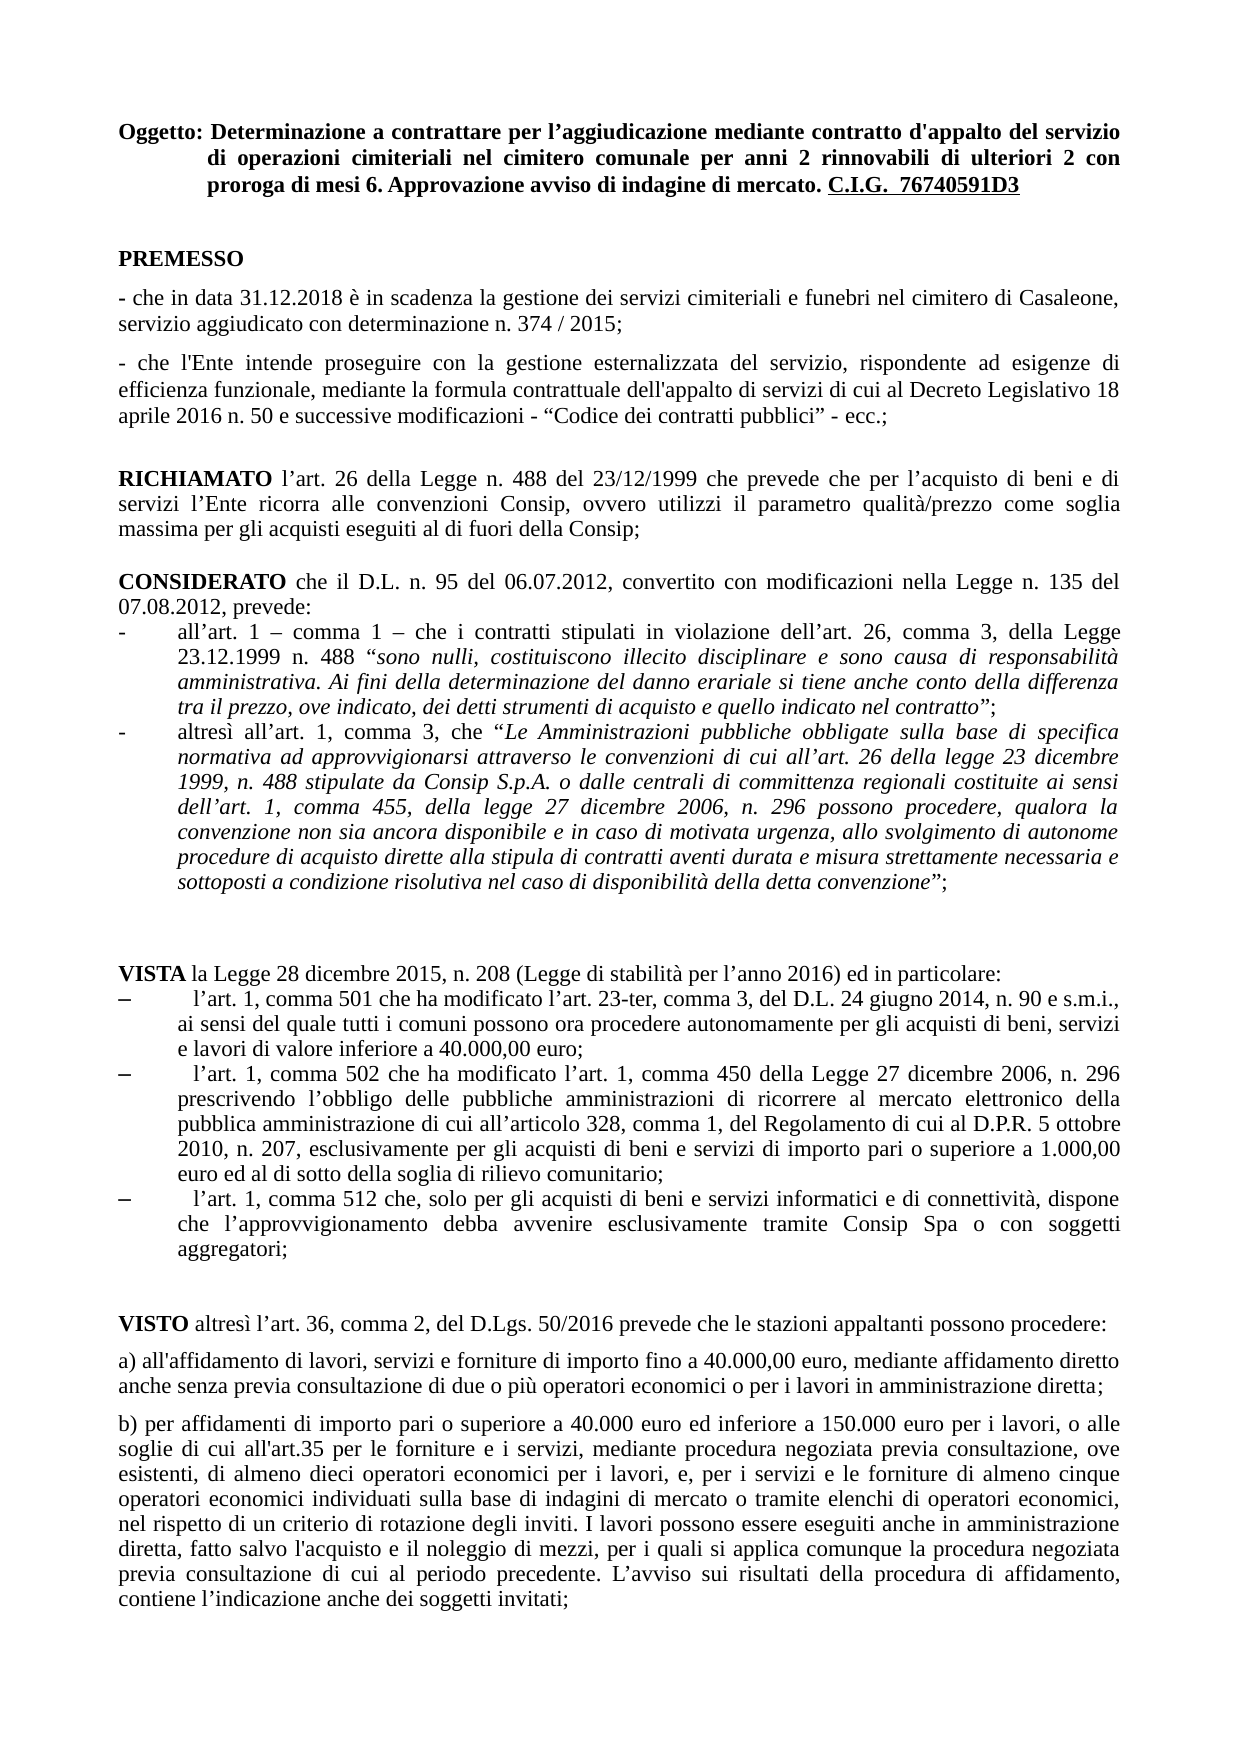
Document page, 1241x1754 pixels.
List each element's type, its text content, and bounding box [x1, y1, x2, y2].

list l’art. 1, comma 501 che ha modificato l’art. 23-ter, comma 3, del D.L. 24 giugno 2014, n. 90 e s.m.i., ai sensi del quale tutti i comuni possono ora procedere autonomamente per gli acquisti di beni, servizi e lavori di valore inferiore a 40.000,00 euro; [118, 986, 1122, 1061]
list l’art. 1, comma 512 che, solo per gli acquisti di beni e servizi informatici e di connettività, dispone che l’approvvigionamento debba avvenire esclusivamente tramite Consip Spa o con soggetti aggregatori; [118, 1186, 1122, 1261]
text - all’art. 1 – comma 1 – che i contratti stipulati in violazione dell’art. 26, comma 3, della Legge 23.12.1999 n. 488 “sono nulli, costituiscono illecito disciplinare e sono causa di responsabilità amministrativa. Ai fini della determinazione del danno erariale si tiene anche conto della differenza tra il prezzo, ove indicato, dei detti strumenti di acquisto e quello indicato nel contratto”; [118, 620, 1122, 720]
list l’art. 1, comma 502 che ha modificato l’art. 1, comma 450 della Legge 27 dicembre 2006, n. 296 prescrivendo l’obbligo delle pubbliche amministrazioni di ricorrere al mercato elettronico della pubblica amministrazione di cui all’articolo 328, comma 1, del Regolamento di cui al D.P.R. 5 ottobre 2010, n. 207, esclusivamente per gli acquisti di beni e servizi di importo pari o superiore a 1.000,00 euro ed al di sotto della soglia di rilievo comunitario; [118, 1061, 1122, 1186]
text VISTA la Legge 28 dicembre 2015, n. 208 (Legge di stabilità per l’anno 2016) ed in particolare: [118, 961, 1122, 986]
text b) per affidamenti di importo pari o superiore a 40.000 euro ed inferiore a 150.000 euro per i lavori, o alle soglie di cui all'art.35 per le forniture e i servizi, mediante procedura negoziata previa consultazione, ove esistenti, di almeno dieci operatori economici per i lavori, e, per i servizi e le forniture di almeno cinque operatori economici individuati sulla base di indagini di mercato o tramite elenchi di operatori economici, nel rispetto di un criterio di rotazione degli inviti. I lavori possono essere eseguiti anche in amministrazione diretta, fatto salvo l'acquisto e il noleggio di mezzi, per i quali si applica comunque la procedura negoziata previa consultazione di cui al periodo precedente. L’avviso sui risultati della procedura di affidamento, contiene l’indicazione anche dei soggetti invitati; [118, 1411, 1122, 1611]
text PREMESSO [118, 245, 1122, 272]
text - che in data 31.12.2018 è in scadenza la gestione dei servizi cimiteriali e funebri nel cimitero di Casaleone, servizio aggiudicato con determinazione n. 374 / 2015; [118, 284, 1122, 337]
text - altresì all’art. 1, comma 3, che “Le Amministrazioni pubbliche obbligate sulla base di specifica normativa ad approvvigionarsi attraverso le convenzioni di cui all’art. 26 della legge 23 dicembre 1999, n. 488 stipulate da Consip S.p.A. o dalle centrali di committenza regionali costituite ai sensi dell’art. 1, comma 455, della legge 27 dicembre 2006, n. 296 possono procedere, qualora la convenzione non sia ancora disponibile e in caso di motivata urgenza, allo svolgimento di autonome procedure di acquisto dirette alla stipula di contratti aventi durata e misura strettamente necessaria e sottoposti a condizione risolutiva nel caso di disponibilità della detta convenzione”; [118, 720, 1122, 895]
text CONSIDERATO che il D.L. n. 95 del 06.07.2012, convertito con modificazioni nella Legge n. 135 del 07.08.2012, prevede: [118, 570, 1122, 620]
text Oggetto: Determinazione a contrattare per l’aggiudicazione mediante contratto d'appalto del servizio di operazioni cimiteriali nel cimitero comunale per anni 2 rinnovabili di ulteriori 2 con proroga di mesi 6. Approvazione avviso di indagine di mercato. C.I.G. 76740591D3 [118, 118, 1122, 197]
text RICHIAMATO l’art. 26 della Legge n. 488 del 23/12/1999 che prevede che per l’acquisto di beni e di servizi l’Ente ricorra alle convenzioni Consip, ovvero utilizzi il parametro qualità/prezzo come soglia massima per gli acquisti eseguiti al di fuori della Consip; [118, 466, 1122, 541]
text a) all'affidamento di lavori, servizi e forniture di importo fino a 40.000,00 euro, mediante affidamento diretto anche senza previa consultazione di due o più operatori economici o per i lavori in amministrazione diretta; [118, 1348, 1122, 1398]
text VISTO altresì l’art. 36, comma 2, del D.Lgs. 50/2016 prevede che le stazioni appaltanti possono procedere: [118, 1311, 1122, 1336]
text - che l'Ente intende proseguire con la gestione esternalizzata del servizio, rispondente ad esigenze di efficienza funzionale, mediante la formula contrattuale dell'appalto di servizi di cui al Decreto Legislativo 18 aprile 2016 n. 50 e successive modificazioni - “Codice dei contratti pubblici” - ecc.; [118, 349, 1122, 428]
